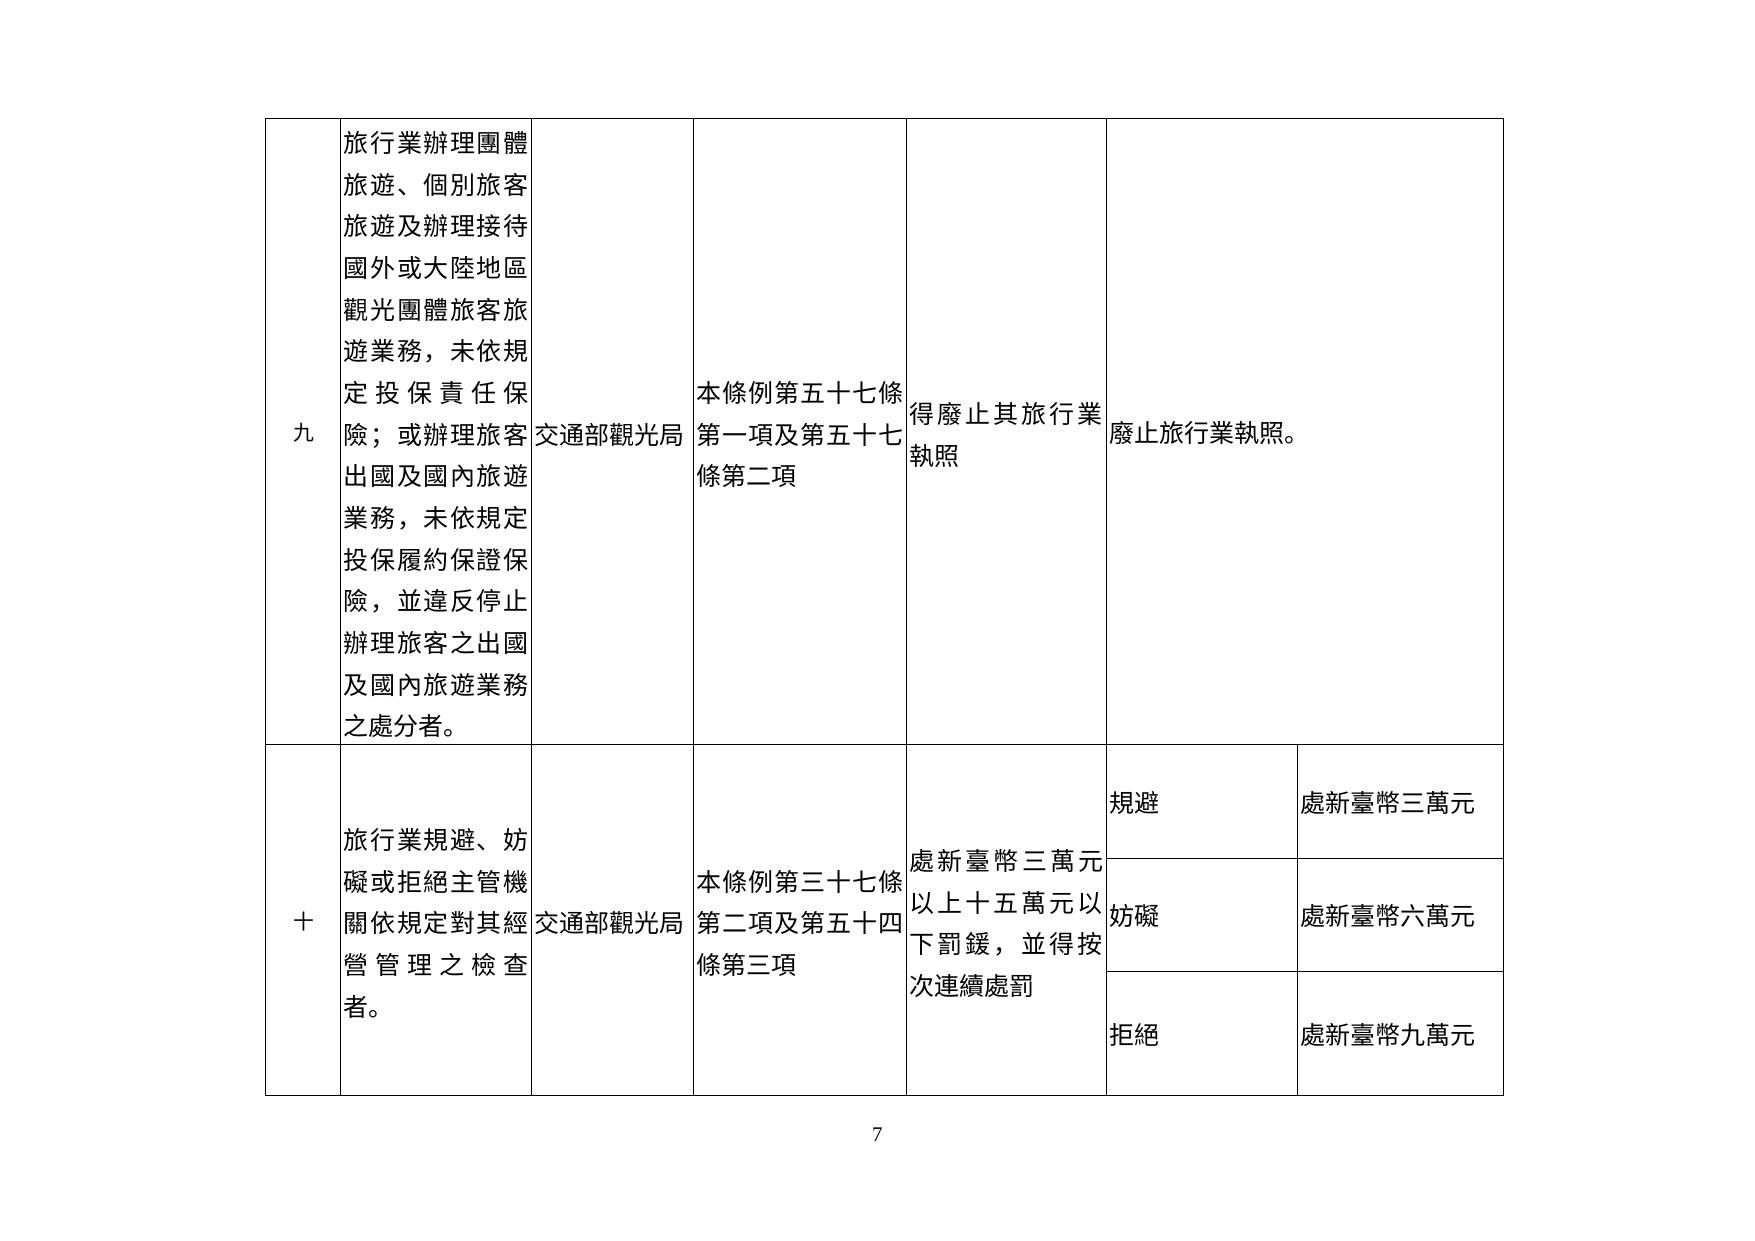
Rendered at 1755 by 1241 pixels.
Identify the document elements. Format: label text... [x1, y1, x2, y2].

table_cell 拒絕 [1107, 972, 1297, 1095]
table_cell 旅行業辦理團體旅遊、個別旅客旅遊及辦理接待國外或大陸地區觀光團體旅客旅遊業務，未依規定投保責任保險；或辦理旅客出國及國內旅遊業務，未依規定投保履約保證保險，並違反停止辦理旅客之出國及國內旅遊業務之處分者。 [341, 119, 531, 744]
table_cell 旅行業規避、妨礙或拒絕主管機關依規定對其經營管理之檢查者。 [341, 745, 531, 1095]
table_cell 交通部觀光局 [532, 119, 693, 744]
table_cell 交通部觀光局 [532, 745, 693, 1095]
table_cell 處新臺幣六萬元 [1298, 859, 1503, 971]
table_cell 得廢止其旅行業執照 [907, 119, 1106, 744]
table_cell 本條例第三十七條第二項及第五十四條第三項 [694, 745, 906, 1095]
table_cell 九 [266, 119, 340, 744]
table_cell 規避 [1107, 745, 1297, 858]
table_cell 處新臺幣三萬元 [1298, 745, 1503, 858]
table_cell 廢止旅行業執照。 [1107, 119, 1503, 744]
table_cell 妨礙 [1107, 859, 1297, 971]
table_cell 處新臺幣三萬元以上十五萬元以下罰鍰，並得按次連續處罰 [907, 745, 1106, 1095]
table_cell 處新臺幣九萬元 [1298, 972, 1503, 1095]
table_cell 本條例第五十七條第一項及第五十七條第二項 [694, 119, 906, 744]
table_cell 十 [266, 745, 340, 1095]
